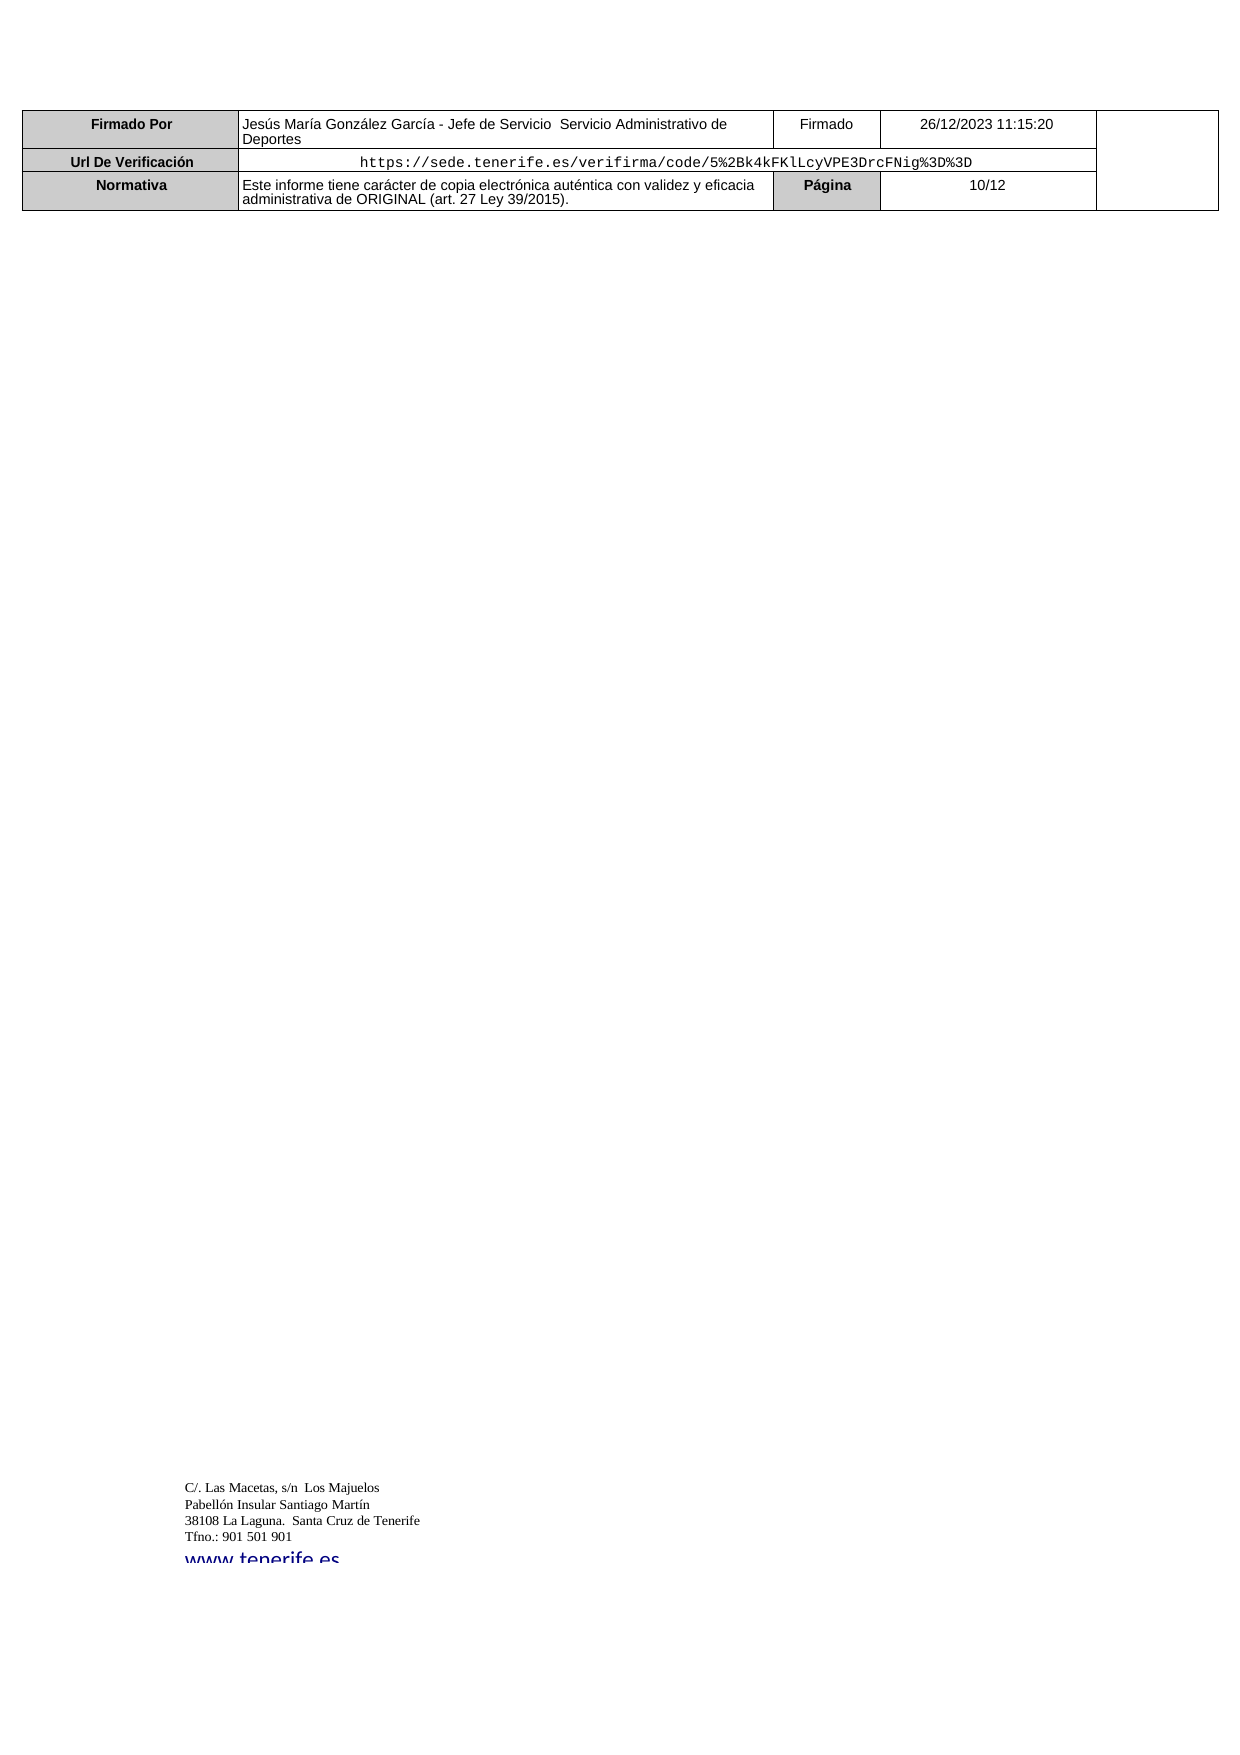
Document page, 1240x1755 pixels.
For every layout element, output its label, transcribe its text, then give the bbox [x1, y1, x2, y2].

table_cell Normativa [23, 172, 238, 210]
table_cell 10/12 [881, 172, 1096, 210]
table_cell 26/12/2023 11:15:20 [881, 111, 1096, 148]
table_cell Firmado [774, 111, 880, 148]
table_cell Este informe tiene carácter de copia electrónica auténtica con validez y eficacia administrativa de ORIGINAL (art. 27 Ley 39/2015). [239, 172, 773, 210]
table_cell Url De Verificación [23, 149, 238, 171]
table_header [1097, 111, 1218, 210]
table_cell Firmado Por [23, 111, 238, 148]
table_cell https://sede.tenerife.es/verifirma/code/5%2Bk4kFKlLcyVPE3DrcFNig%3D%3D [239, 149, 1096, 171]
table_cell Página [774, 172, 880, 210]
table_cell Jesús María González García - Jefe de Servicio Servicio Administrativo de Deportes [239, 111, 773, 148]
